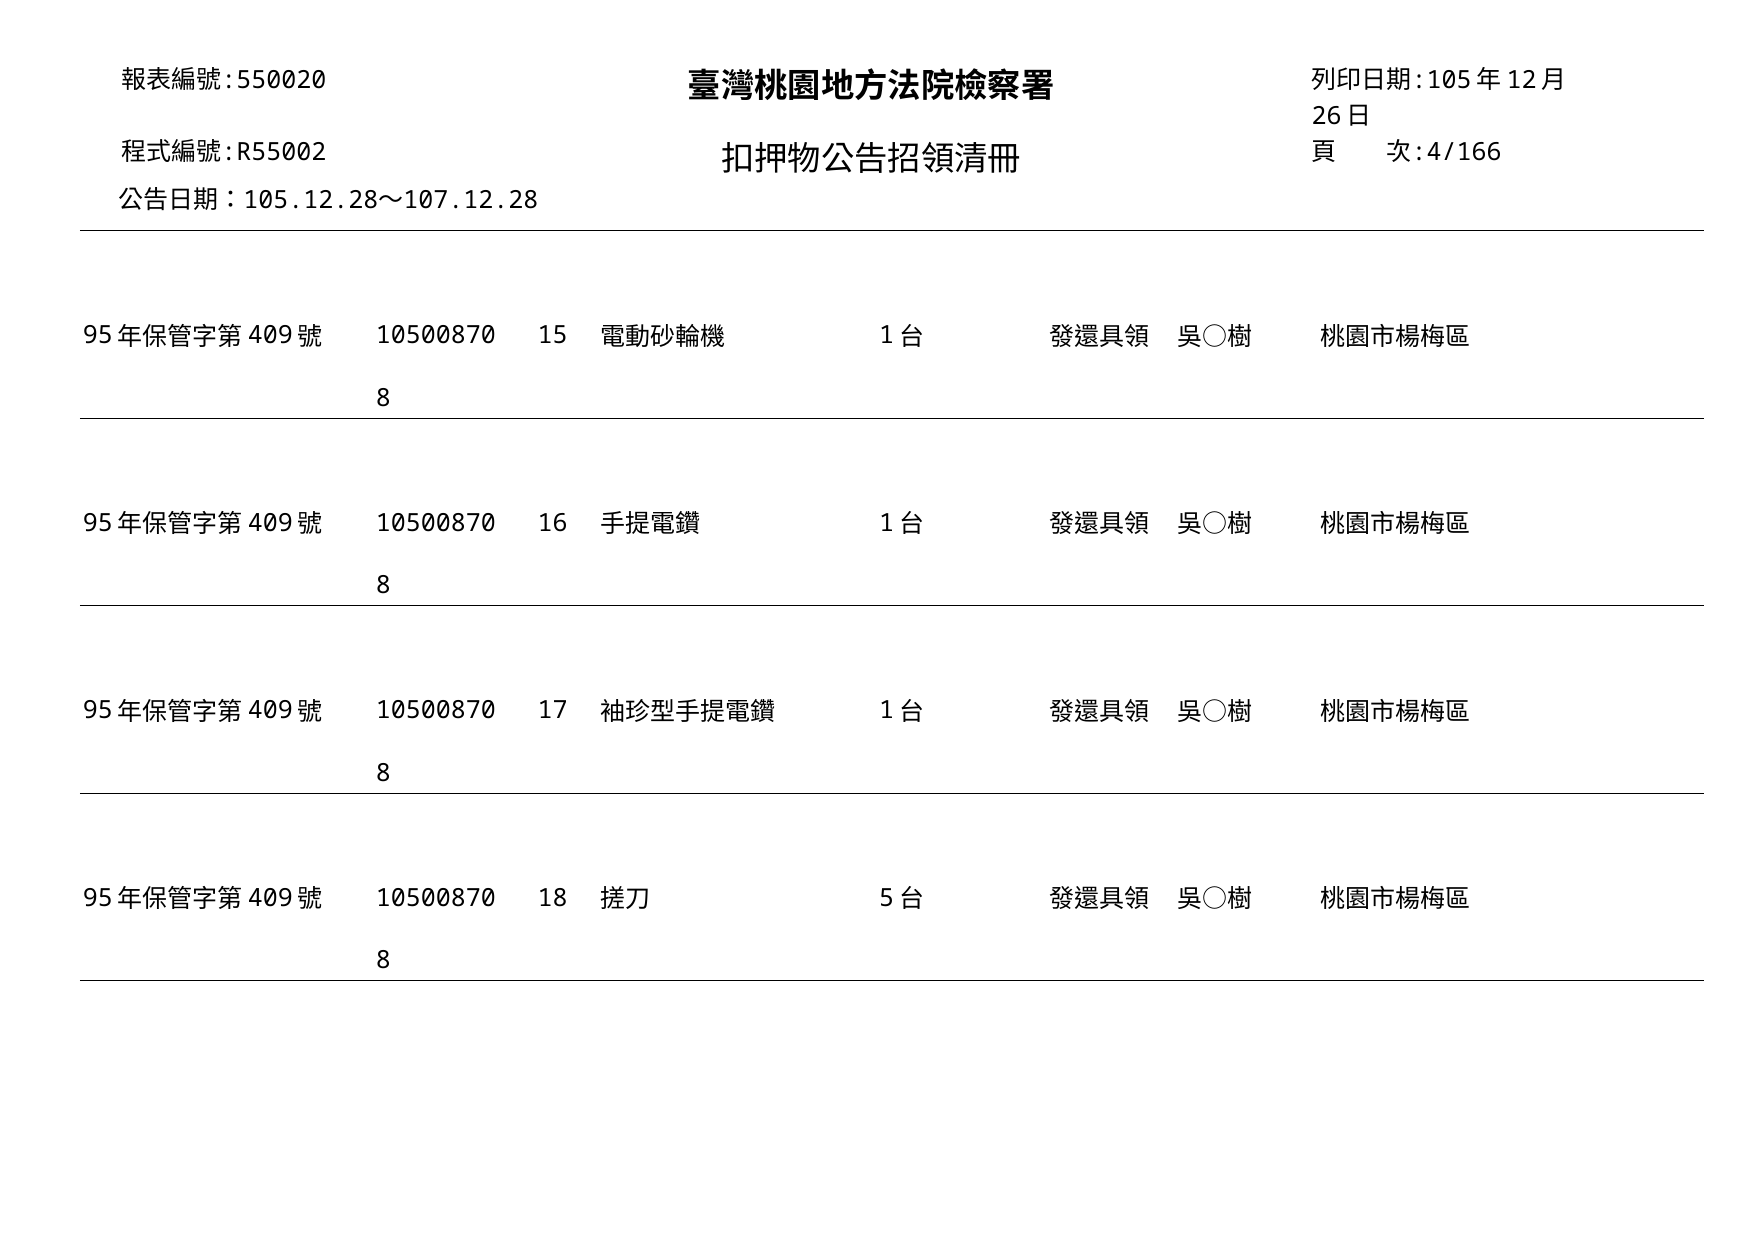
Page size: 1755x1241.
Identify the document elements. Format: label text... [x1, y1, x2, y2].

table_cell 桃園市楊梅區 [1317, 794, 1575, 980]
table_cell 105008708 [373, 606, 507, 792]
table_cell 16 [507, 419, 597, 605]
table_cell [927, 606, 1046, 792]
table_cell [1575, 231, 1704, 417]
table_cell [927, 794, 1046, 980]
table_cell 18 [507, 794, 597, 980]
table_cell [1575, 794, 1704, 980]
table_cell 17 [507, 606, 597, 792]
table_cell 1台 [808, 606, 927, 792]
table_cell 袖珍型手提電鑽 [597, 606, 807, 792]
table_cell 發還具領 [1046, 606, 1175, 792]
table_cell 95年保管字第409號 [80, 231, 373, 417]
table_cell 5台 [808, 794, 927, 980]
table_cell 吳○樹 [1175, 419, 1317, 605]
table_cell 95年保管字第409號 [80, 419, 373, 605]
table_cell 15 [507, 231, 597, 417]
table_cell 105008708 [373, 794, 507, 980]
table_cell 1台 [808, 231, 927, 417]
table_cell 95年保管字第409號 [80, 794, 373, 980]
table_cell [927, 419, 1046, 605]
table_cell 手提電鑽 [597, 419, 807, 605]
table_cell 電動砂輪機 [597, 231, 807, 417]
table_cell 桃園市楊梅區 [1317, 231, 1575, 417]
table_cell 發還具領 [1046, 794, 1175, 980]
table_cell 吳○樹 [1175, 794, 1317, 980]
table_cell [1575, 419, 1704, 605]
table_cell [1575, 606, 1704, 792]
table_cell 1台 [808, 419, 927, 605]
table_cell 95年保管字第409號 [80, 606, 373, 792]
table_cell 桃園市楊梅區 [1317, 419, 1575, 605]
table_cell 發還具領 [1046, 231, 1175, 417]
table_cell 吳○樹 [1175, 231, 1317, 417]
table_cell 105008708 [373, 419, 507, 605]
table_cell 吳○樹 [1175, 606, 1317, 792]
table_cell [927, 231, 1046, 417]
table_cell 發還具領 [1046, 419, 1175, 605]
table_cell 搓刀 [597, 794, 807, 980]
table_cell 桃園市楊梅區 [1317, 606, 1575, 792]
table_cell 105008708 [373, 231, 507, 417]
